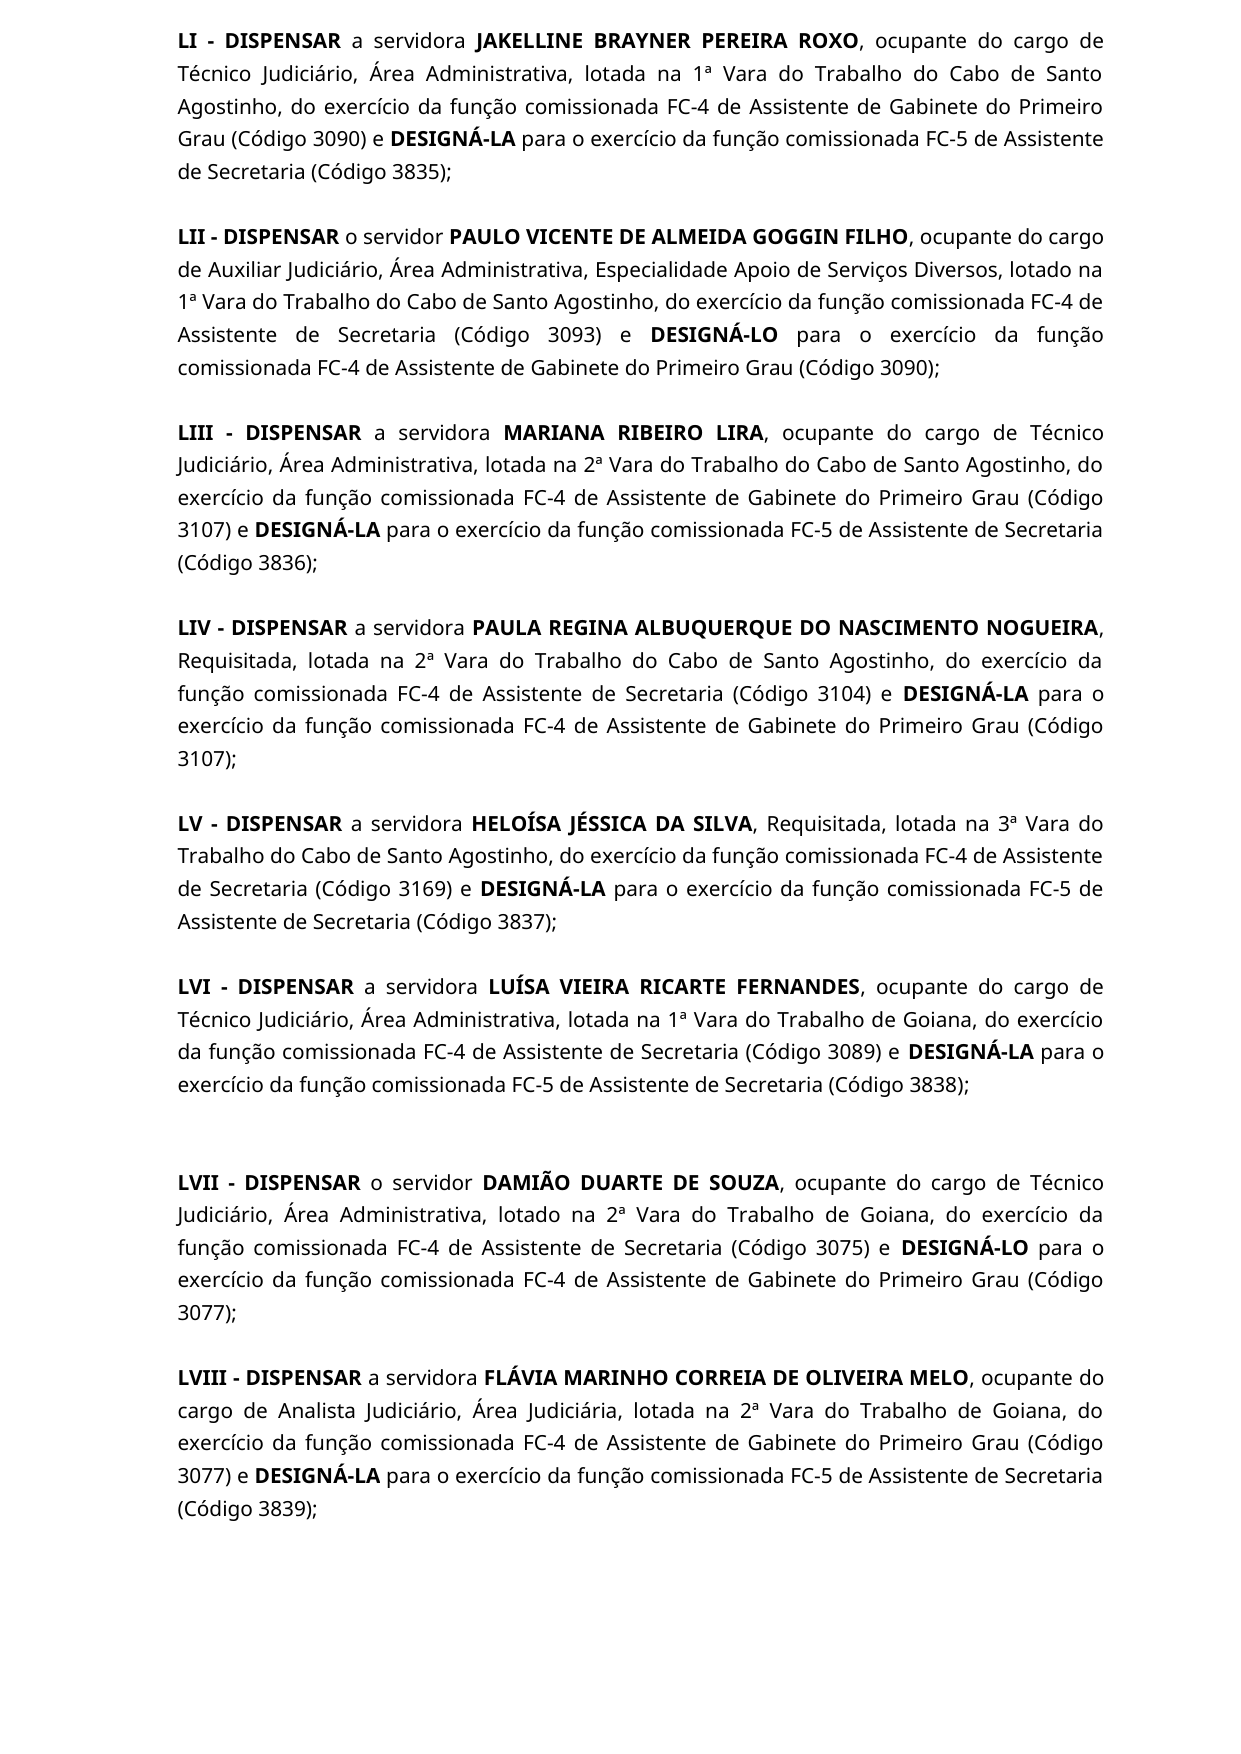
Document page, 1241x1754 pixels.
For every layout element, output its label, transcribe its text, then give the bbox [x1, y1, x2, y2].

text LVIII - DISPENSAR a servidora FLÁVIA MARINHO CORREIA DE OLIVEIRA MELO, ocupante do cargo de Analista Judiciário, Área Judiciária, lotada na 2ª Vara do Trabalho de Goiana, do exercício da função comissionada FC-4 de Assistente de Gabinete do Primeiro Grau (Código 3077) e DESIGNÁ-LA para o exercício da função comissionada FC-5 de Assistente de Secretaria (Código 3839); [177, 1363, 1104, 1522]
text LV - DISPENSAR a servidora HELOÍSA JÉSSICA DA SILVA, Requisitada, lotada na 3ª Vara do Trabalho do Cabo de Santo Agostinho, do exercício da função comissionada FC-4 de Assistente de Secretaria (Código 3169) e DESIGNÁ-LA para o exercício da função comissionada FC-5 de Assistente de Secretaria (Código 3837); [177, 809, 1104, 935]
text LVI - DISPENSAR a servidora LUÍSA VIEIRA RICARTE FERNANDES, ocupante do cargo de Técnico Judiciário, Área Administrativa, lotada na 1ª Vara do Trabalho de Goiana, do exercício da função comissionada FC-4 de Assistente de Secretaria (Código 3089) e DESIGNÁ-LA para o exercício da função comissionada FC-5 de Assistente de Secretaria (Código 3838); [177, 972, 1104, 1098]
text LIV - DISPENSAR a servidora PAULA REGINA ALBUQUERQUE DO NASCIMENTO NOGUEIRA, Requisitada, lotada na 2ª Vara do Trabalho do Cabo de Santo Agostinho, do exercício da função comissionada FC-4 de Assistente de Secretaria (Código 3104) e DESIGNÁ-LA para o exercício da função comissionada FC-4 de Assistente de Gabinete do Primeiro Grau (Código 3107); [177, 613, 1104, 772]
text LI - DISPENSAR a servidora JAKELLINE BRAYNER PEREIRA ROXO, ocupante do cargo de Técnico Judiciário, Área Administrativa, lotada na 1ª Vara do Trabalho do Cabo de Santo Agostinho, do exercício da função comissionada FC-4 de Assistente de Gabinete do Primeiro Grau (Código 3090) e DESIGNÁ-LA para o exercício da função comissionada FC-5 de Assistente de Secretaria (Código 3835); [177, 27, 1104, 185]
text LII - DISPENSAR o servidor PAULO VICENTE DE ALMEIDA GOGGIN FILHO, ocupante do cargo de Auxiliar Judiciário, Área Administrativa, Especialidade Apoio de Serviços Diversos, lotado na 1ª Vara do Trabalho do Cabo de Santo Agostinho, do exercício da função comissionada FC-4 de Assistente de Secretaria (Código 3093) e DESIGNÁ-LO para o exercício da função comissionada FC-4 de Assistente de Gabinete do Primeiro Grau (Código 3090); [177, 222, 1104, 381]
text LIII - DISPENSAR a servidora MARIANA RIBEIRO LIRA, ocupante do cargo de Técnico Judiciário, Área Administrativa, lotada na 2ª Vara do Trabalho do Cabo de Santo Agostinho, do exercício da função comissionada FC-4 de Assistente de Gabinete do Primeiro Grau (Código 3107) e DESIGNÁ-LA para o exercício da função comissionada FC-5 de Assistente de Secretaria (Código 3836); [177, 418, 1104, 577]
text LVII - DISPENSAR o servidor DAMIÃO DUARTE DE SOUZA, ocupante do cargo de Técnico Judiciário, Área Administrativa, lotado na 2ª Vara do Trabalho de Goiana, do exercício da função comissionada FC-4 de Assistente de Secretaria (Código 3075) e DESIGNÁ-LO para o exercício da função comissionada FC-4 de Assistente de Gabinete do Primeiro Grau (Código 3077); [177, 1168, 1104, 1327]
